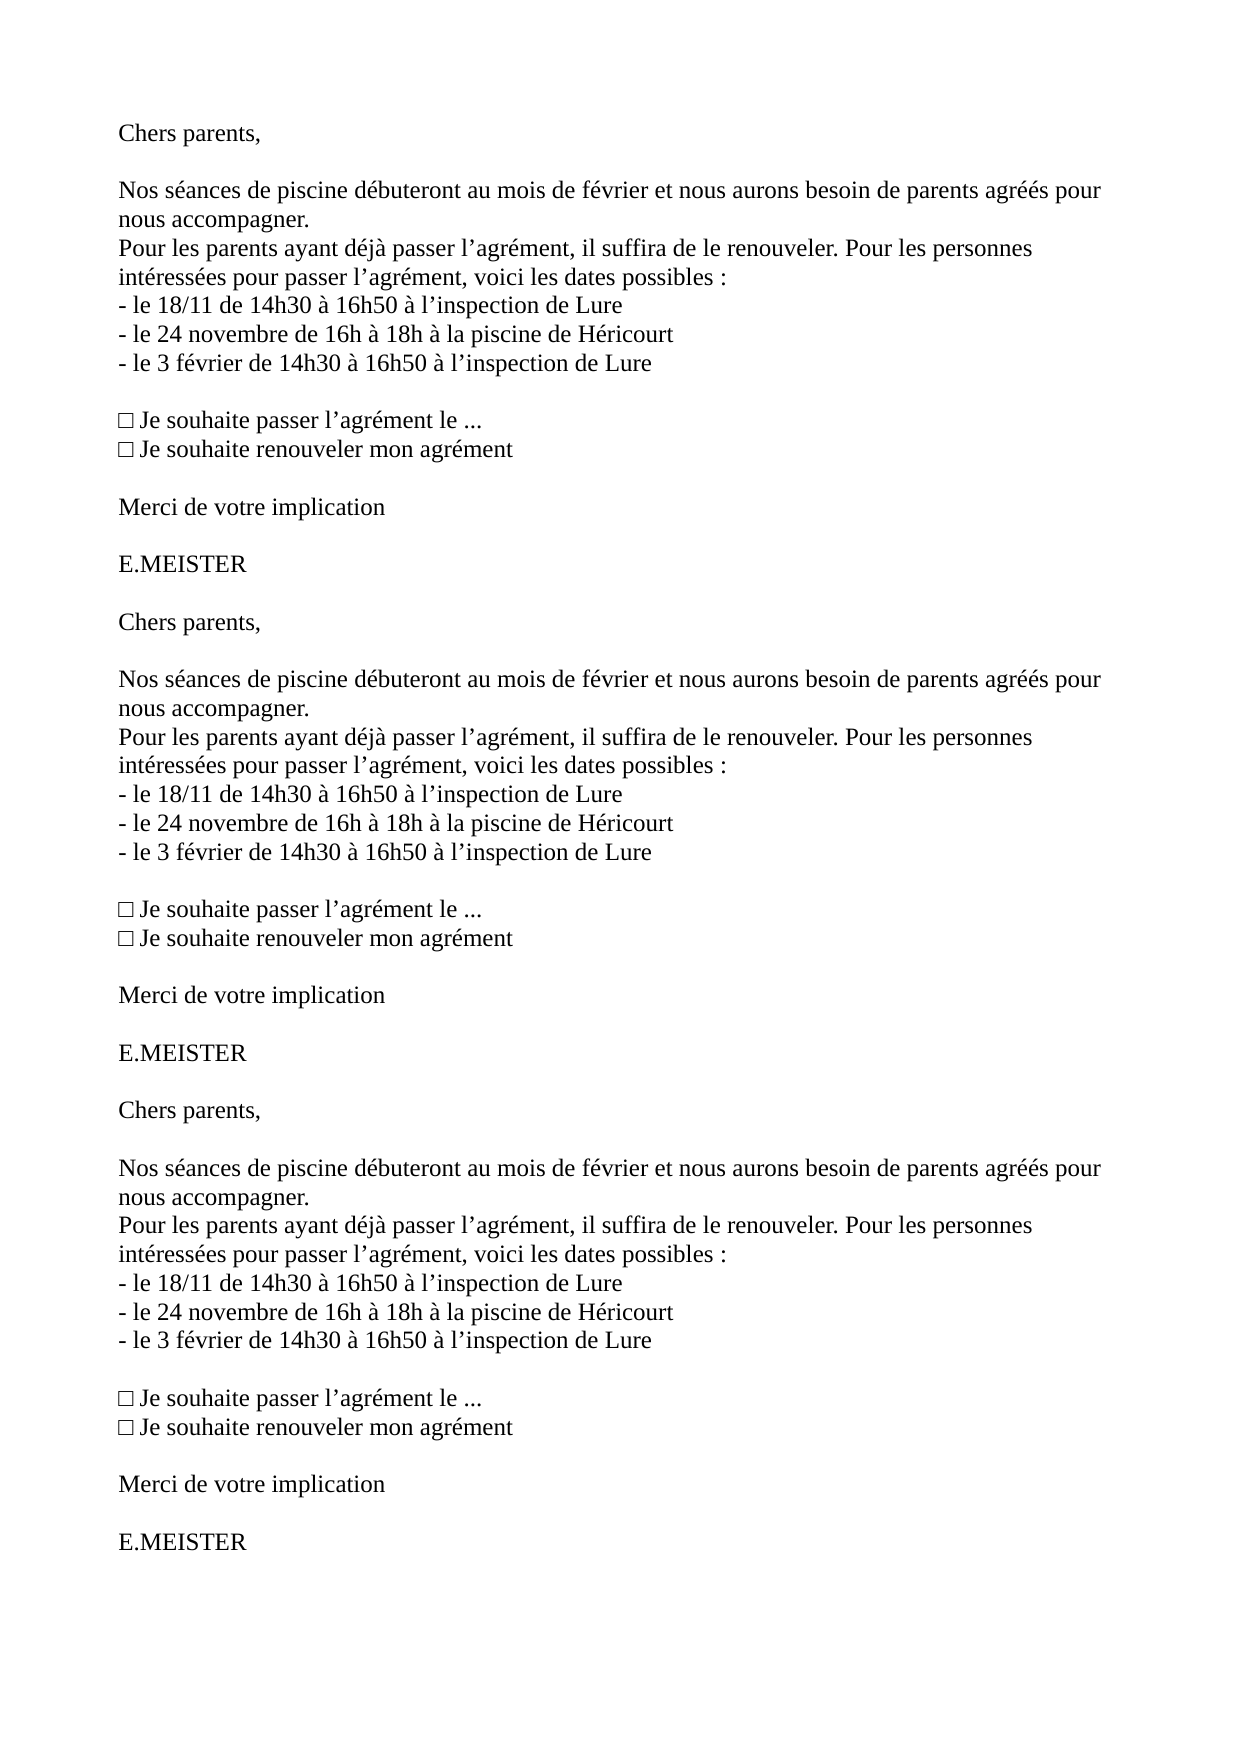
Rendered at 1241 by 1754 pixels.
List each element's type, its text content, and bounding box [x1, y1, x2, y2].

text Pour les parents ayant déjà passer l’agrément, il suffira de le renouveler. Pour les personnes intéressées pour passer l’agrément, voici les dates possibles : [118, 233, 1122, 291]
text E.MEISTER [118, 1527, 1122, 1556]
text Chers parents, [118, 118, 1122, 147]
text Nos séances de piscine débuteront au mois de février et nous aurons besoin de parents agréés pour nous accompagner. [118, 1153, 1122, 1211]
text - le 24 novembre de 16h à 18h à la piscine de Héricourt [118, 1297, 1122, 1326]
text - le 3 février de 14h30 à 16h50 à l’inspection de Lure [118, 837, 1122, 866]
text - le 18/11 de 14h30 à 16h50 à l’inspection de Lure [118, 779, 1122, 808]
text Nos séances de piscine débuteront au mois de février et nous aurons besoin de parents agréés pour nous accompagner. [118, 176, 1122, 233]
text Pour les parents ayant déjà passer l’agrément, il suffira de le renouveler. Pour les personnes intéressées pour passer l’agrément, voici les dates possibles : [118, 1211, 1122, 1268]
text Nos séances de piscine débuteront au mois de février et nous aurons besoin de parents agréés pour nous accompagner. [118, 664, 1122, 722]
text Merci de votre implication [118, 981, 1122, 1009]
text - le 24 novembre de 16h à 18h à la piscine de Héricourt [118, 808, 1122, 837]
text - le 18/11 de 14h30 à 16h50 à l’inspection de Lure [118, 1268, 1122, 1297]
text □ Je souhaite passer l’agrément le ... [118, 406, 1122, 434]
text □ Je souhaite passer l’agrément le ... [118, 1383, 1122, 1412]
text E.MEISTER [118, 1038, 1122, 1067]
text Pour les parents ayant déjà passer l’agrément, il suffira de le renouveler. Pour les personnes intéressées pour passer l’agrément, voici les dates possibles : [118, 722, 1122, 779]
text □ Je souhaite passer l’agrément le ... [118, 894, 1122, 923]
text - le 18/11 de 14h30 à 16h50 à l’inspection de Lure [118, 291, 1122, 319]
text - le 24 novembre de 16h à 18h à la piscine de Héricourt [118, 319, 1122, 348]
text E.MEISTER [118, 549, 1122, 578]
text Merci de votre implication [118, 1469, 1122, 1498]
text □ Je souhaite renouveler mon agrément [118, 923, 1122, 952]
text □ Je souhaite renouveler mon agrément [118, 434, 1122, 463]
text - le 3 février de 14h30 à 16h50 à l’inspection de Lure [118, 1326, 1122, 1354]
text Chers parents, [118, 1096, 1122, 1124]
text Chers parents, [118, 607, 1122, 636]
text Merci de votre implication [118, 492, 1122, 521]
text - le 3 février de 14h30 à 16h50 à l’inspection de Lure [118, 348, 1122, 377]
text □ Je souhaite renouveler mon agrément [118, 1412, 1122, 1441]
